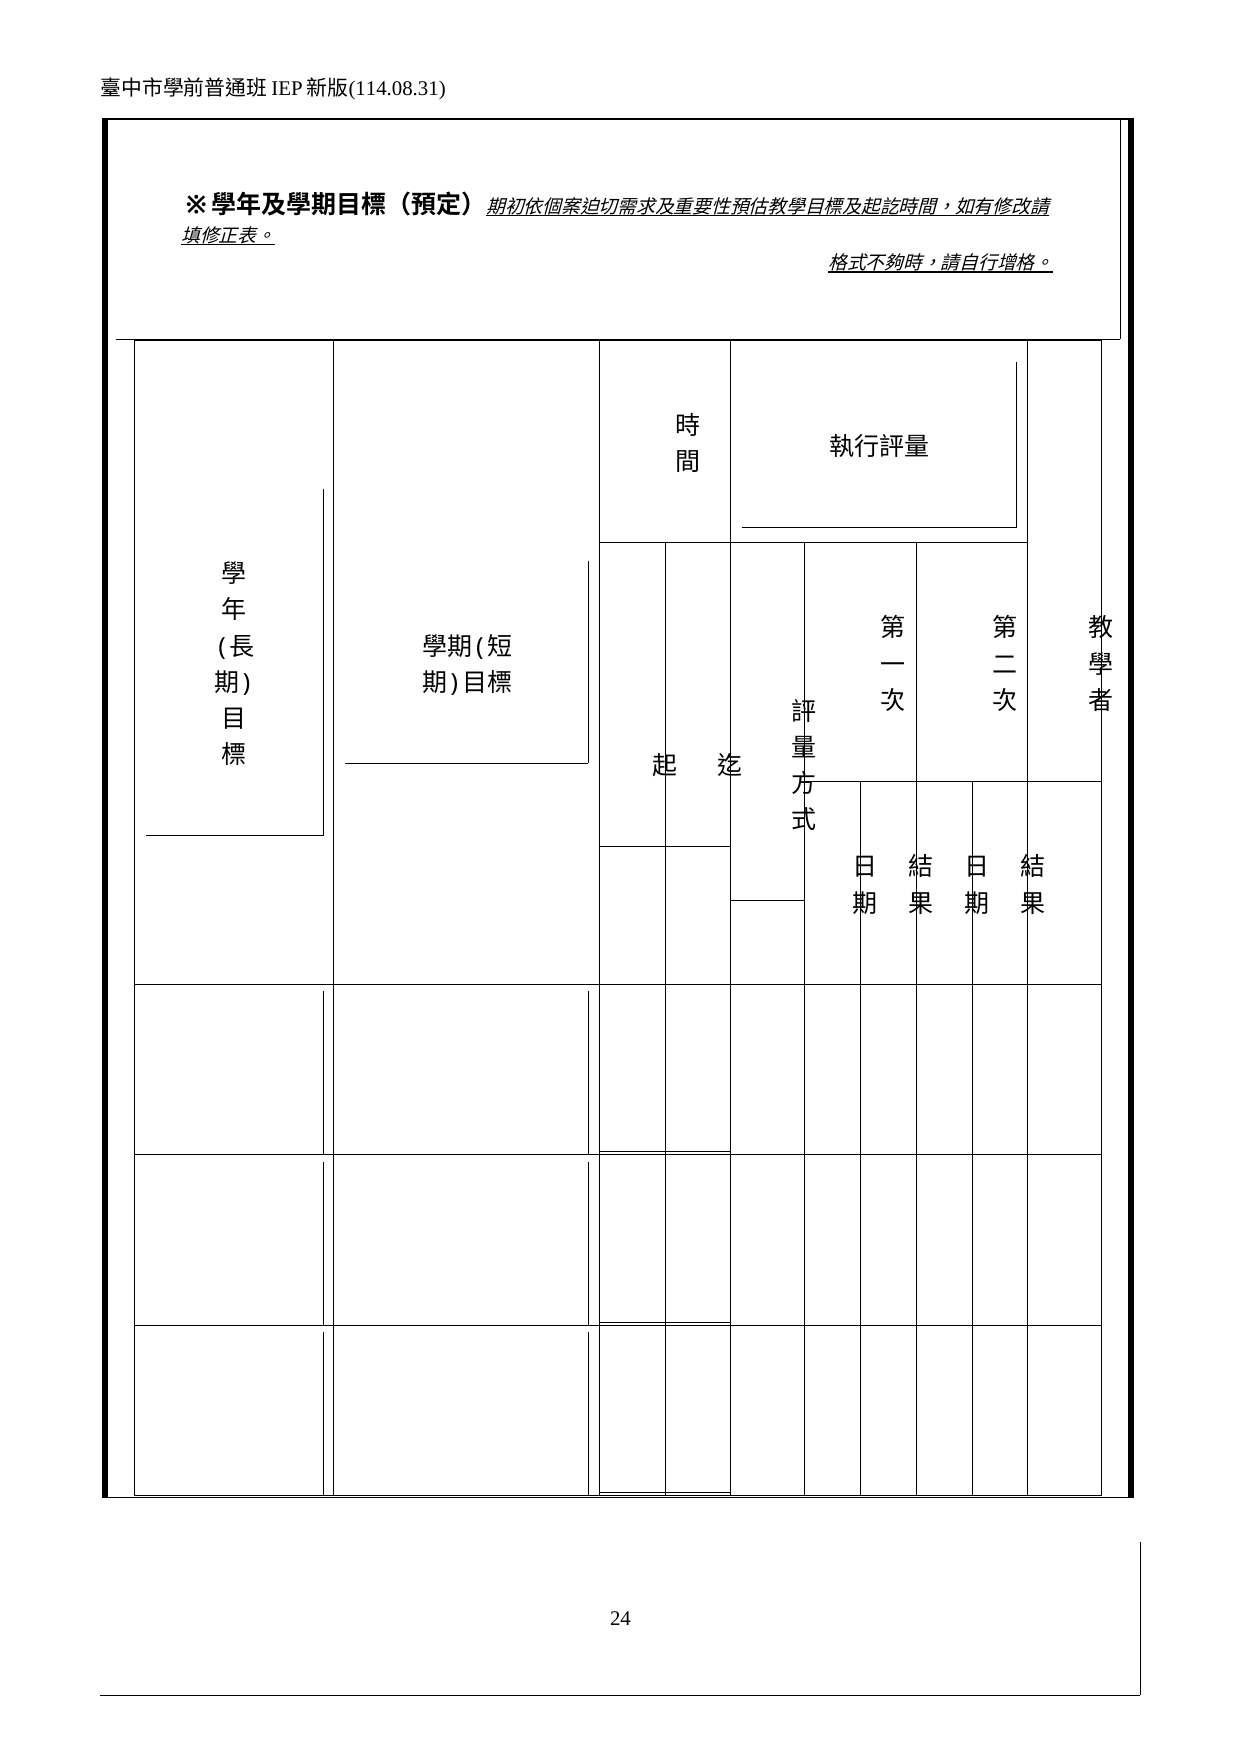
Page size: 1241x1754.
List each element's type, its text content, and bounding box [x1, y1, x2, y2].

table_cell [731, 1155, 804, 1325]
table_cell 迄 [721, 758, 730, 774]
table_cell 日期 [805, 783, 810, 792]
table_cell [666, 1155, 730, 1322]
table_cell [135, 1326, 333, 1495]
table_header 學年(長期)目標 [135, 341, 333, 984]
table_cell [805, 1155, 860, 1325]
table_cell 起 [660, 762, 665, 773]
table_cell [861, 1155, 916, 1325]
table_cell [861, 1326, 916, 1495]
table_cell [600, 1155, 665, 1322]
table_cell 結果 [861, 858, 871, 864]
table_cell 結果 [973, 866, 983, 873]
table_cell 迄 [666, 847, 730, 984]
table_cell [135, 985, 333, 1154]
table_cell [1028, 1155, 1101, 1325]
table_cell [917, 1155, 972, 1325]
table_cell [334, 985, 599, 1154]
table_cell [973, 1326, 1027, 1495]
table_cell [135, 1155, 333, 1325]
table_cell [973, 985, 1027, 1154]
table_cell [1028, 985, 1101, 1154]
table_cell [731, 1326, 804, 1495]
table_cell [1028, 1326, 1101, 1495]
table_cell 第一次 [805, 543, 916, 781]
table_cell [334, 1155, 599, 1325]
table_cell [600, 985, 665, 1151]
table_cell 結果 [861, 782, 916, 984]
table_cell ※學年及學期目標（預定）期初依個案迫切需求及重要性預估教學目標及起訖時間，如有修改請填修正表。 格式不夠時，請自行增格。 ◎評量方式請填代號：Ａ紙筆、Ｂ問答、Ｃ指認、Ｄ觀察、Ｅ實作、F其他（請註明）。 ◎教學結果請填代號：×現階段不適合、○通過、Δ繼續。 ◎教學者: 1:導師、 2:巡輔教師、 3:實際照顧者。 [108, 120, 1128, 1496]
table_cell 結果 [973, 782, 1027, 984]
table_cell [666, 1326, 730, 1492]
table_cell [805, 985, 860, 1154]
table_cell 日期 [805, 782, 860, 984]
table_cell 評量 方式 [731, 901, 804, 984]
table_cell 起 [600, 543, 665, 846]
table_cell [600, 1326, 665, 1492]
table_cell 第二次 [917, 543, 1027, 781]
table_header 學期(短期)目標 [334, 341, 599, 984]
table_cell [805, 1326, 860, 1495]
table_cell [861, 985, 916, 1154]
table_cell 結果 [861, 866, 871, 873]
table_cell [973, 1155, 1027, 1325]
table_cell 評量 方式 [731, 543, 804, 900]
table_header 教 學 者 [1028, 341, 1101, 781]
table_cell [666, 985, 730, 1151]
table_cell [917, 985, 972, 1154]
table_cell [334, 1326, 599, 1495]
table_header 時間 [600, 341, 730, 542]
table_header 執行評量 [731, 341, 1027, 542]
table_header 教 學 者 [1028, 782, 1101, 984]
table_cell 起 [600, 847, 665, 984]
table_cell 結果 [973, 858, 983, 864]
table_cell [731, 985, 804, 1154]
table_cell 日期 [917, 782, 972, 984]
table_cell 迄 [666, 543, 730, 846]
table_cell [917, 1326, 972, 1495]
